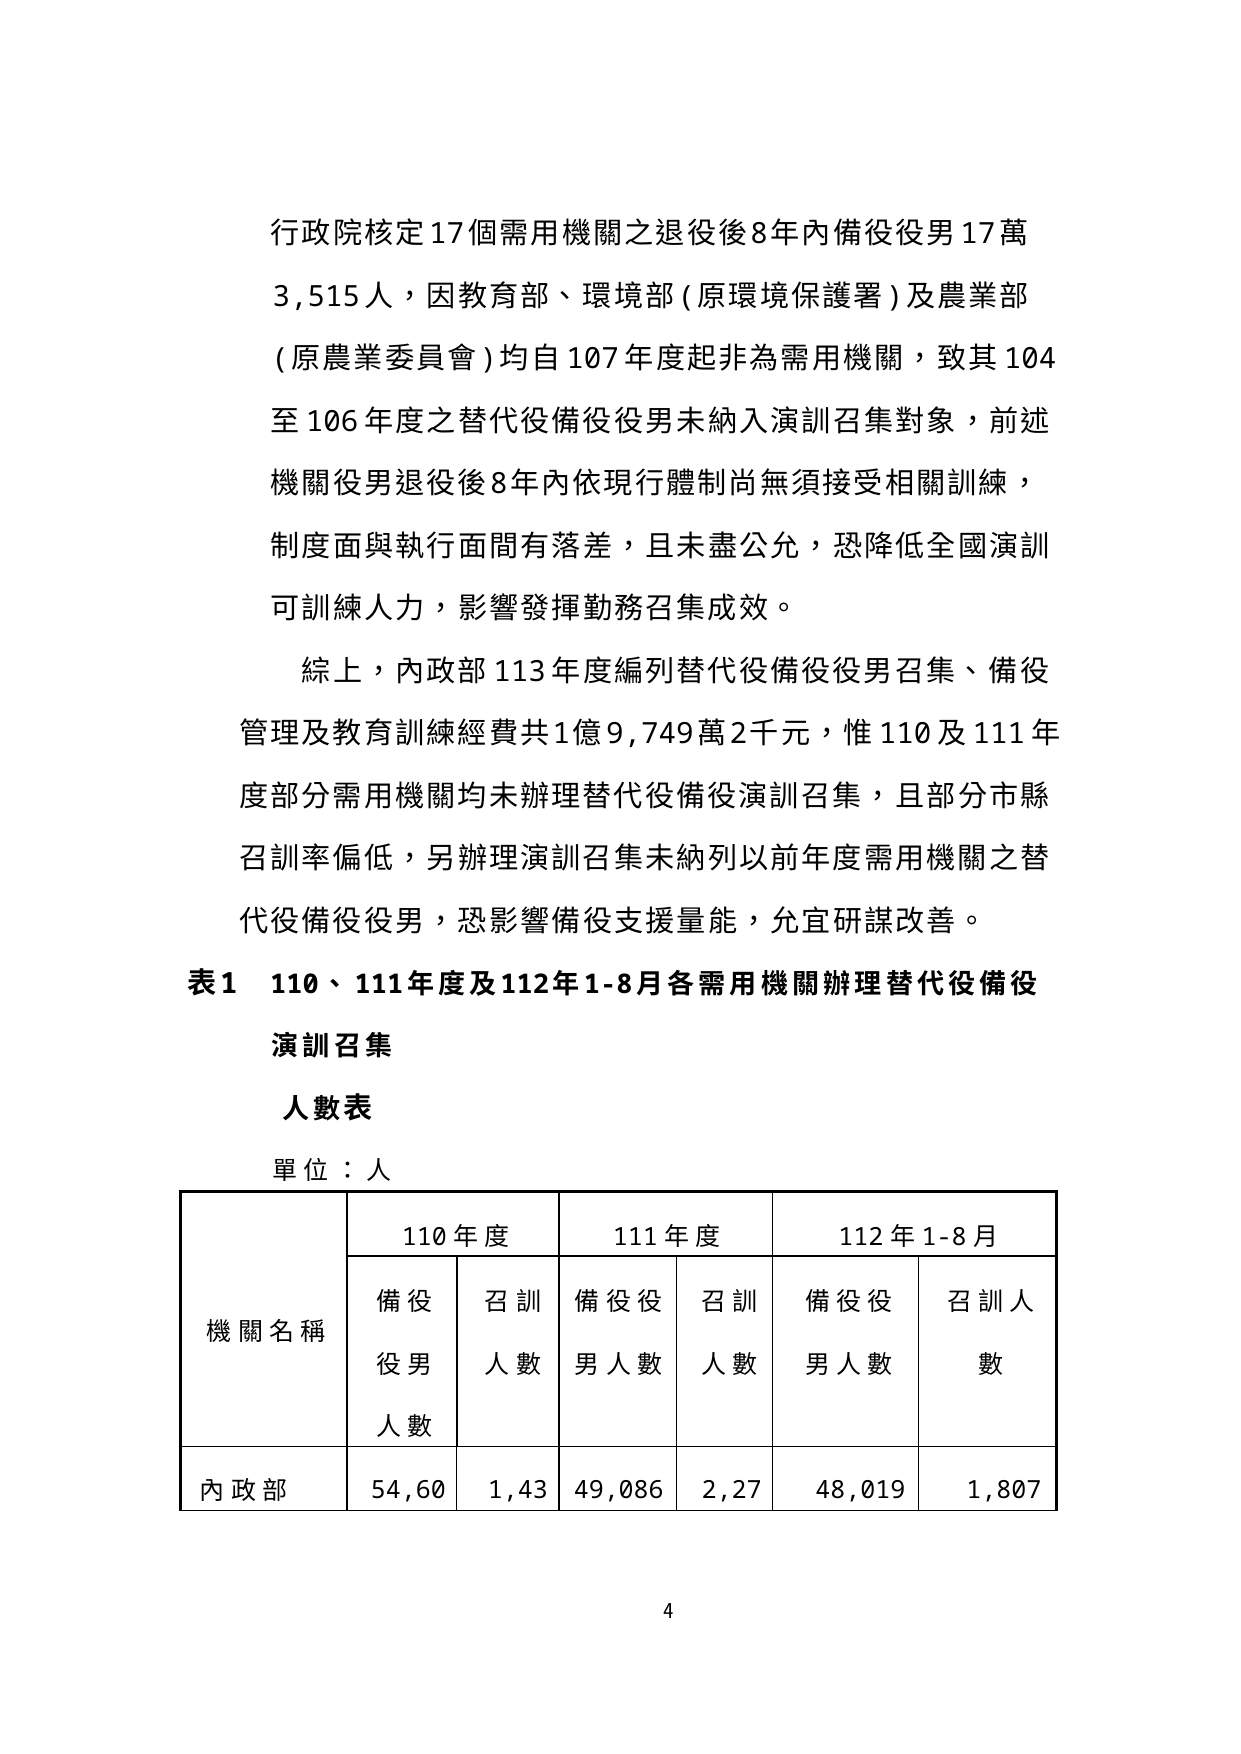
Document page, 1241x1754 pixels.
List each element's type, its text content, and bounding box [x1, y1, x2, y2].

table_header 機關名稱 [182, 1193, 346, 1446]
table_cell 54,60 [348, 1447, 456, 1510]
table_cell 48,019 [773, 1447, 918, 1510]
table_cell 內政部 [182, 1447, 346, 1510]
table_cell 49,086 [560, 1447, 676, 1510]
table_cell 備役役男人數 [773, 1257, 918, 1446]
table_header 111年度 [560, 1193, 772, 1255]
text 表1 110、111年度及112年1-8月各需用機關辦理替代役備役演訓召集 [183, 939, 1061, 1064]
table_cell 備役役男人數 [348, 1257, 456, 1446]
table_cell 召訓人數 [458, 1257, 558, 1446]
text 行政院核定17個需用機關之退役後8年內備役役男17萬3,515人，因教育部、環境部(原環境保護署)及農業部(原農業委員會)均自107年度起非為需用機關，致其104至106年度之替代役備役役男未納入演訓召集對象，前述機關役男退役後8年內依現行體制尚無須接受相關訓練，制度面與執行面間有落差，且未盡公允，恐降低全國演訓可訓練人力，影響發揮勤務召集成效。 [264, 189, 1061, 627]
table_cell 召訓人 數 [919, 1257, 1055, 1446]
table_cell 1,807 [919, 1447, 1055, 1510]
table_header 112年1-8月 [773, 1193, 1055, 1255]
table_cell 2,27 [677, 1447, 772, 1510]
table_header 110年度 [348, 1193, 558, 1255]
table_cell 召訓人數 [677, 1257, 772, 1446]
text 人數表 單位：人 [183, 1064, 1061, 1189]
text 綜上，內政部113年度編列替代役備役役男召集、備役管理及教育訓練經費共1億9,749萬2千元，惟110及111年度部分需用機關均未辦理替代役備役演訓召集，且部分市縣召訓率偏低，另辦理演訓召集未納列以前年度需用機關之替代役備役役男，恐影響備役支援量能，允宜研謀改善。 [234, 627, 1061, 939]
table_cell 1,43 [457, 1447, 558, 1510]
table_cell 備役役男人數 [560, 1257, 676, 1446]
